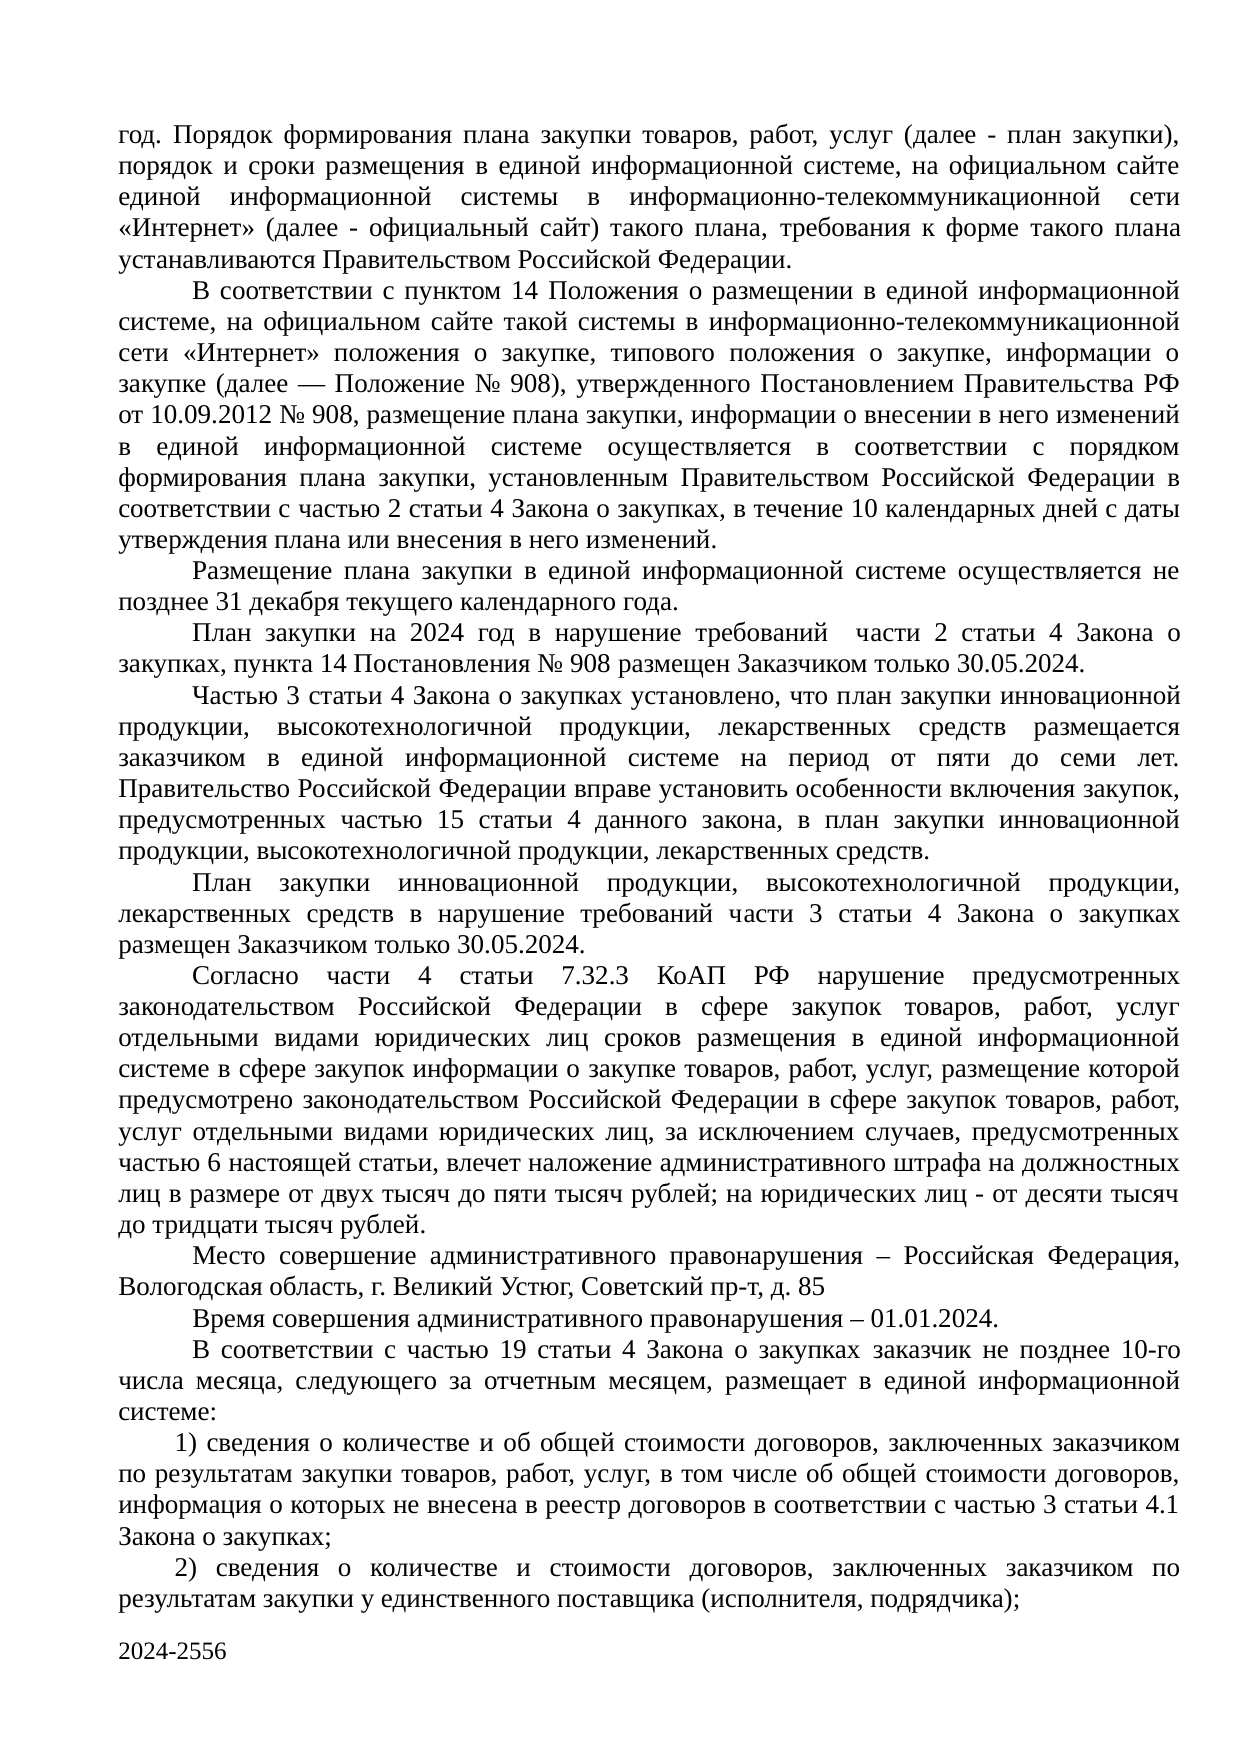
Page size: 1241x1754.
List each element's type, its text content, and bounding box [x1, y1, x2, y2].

text План закупки на 2024 год в нарушение требований части 2 статьи 4 Закона о закупках, пункта 14 Постановления № 908 размещен Заказчиком только 30.05.2024. [118, 616, 1181, 679]
text 1) сведения о количестве и об общей стоимости договоров, заключенных заказчиком по результатам закупки товаров, работ, услуг, в том числе об общей стоимости договоров, информация о которых не внесена в реестр договоров в соответствии с частью 3 статьи 4.1 Закона о закупках; [118, 1426, 1181, 1551]
text 2) сведения о количестве и стоимости договоров, заключенных заказчиком по результатам закупки у единственного поставщика (исполнителя, подрядчика); [118, 1551, 1181, 1613]
text Согласно части 4 статьи 7.32.3 КоАП РФ нарушение предусмотренных законодательством Российской Федерации в сфере закупок товаров, работ, услуг отдельными видами юридических лиц сроков размещения в единой информационной системе в сфере закупок информации о закупке товаров, работ, услуг, размещение которой предусмотрено законодательством Российской Федерации в сфере закупок товаров, работ, услуг отдельными видами юридических лиц, за исключением случаев, предусмотренных частью 6 настоящей статьи, влечет наложение административного штрафа на должностных лиц в размере от двух тысяч до пяти тысяч рублей; на юридических лиц - от десяти тысяч до тридцати тысяч рублей. [118, 959, 1181, 1239]
text В соответствии с частью 19 статьи 4 Закона о закупках заказчик не позднее 10-го числа месяца, следующего за отчетным месяцем, размещает в единой информационной системе: [118, 1333, 1181, 1426]
text Частью 3 статьи 4 Закона о закупках установлено, что план закупки инновационной продукции, высокотехнологичной продукции, лекарственных средств размещается заказчиком в единой информационной системе на период от пяти до семи лет. Правительство Российской Федерации вправе установить особенности включения закупок, предусмотренных частью 15 статьи 4 данного закона, в план закупки инновационной продукции, высокотехнологичной продукции, лекарственных средств. [118, 679, 1181, 866]
text План закупки инновационной продукции, высокотехнологичной продукции, лекарственных средств в нарушение требований части 3 статьи 4 Закона о закупках размещен Заказчиком только 30.05.2024. [118, 866, 1181, 959]
text Время совершения административного правонарушения – 01.01.2024. [118, 1302, 1181, 1333]
text Место совершение административного правонарушения – Российская Федерация, Вологодская область, г. Великий Устюг, Советский пр-т, д. 85 [118, 1239, 1181, 1302]
text В соответствии с пунктом 14 Положения о размещении в единой информационной системе, на официальном сайте такой системы в информационно-телекоммуникационной сети «Интернет» положения о закупке, типового положения о закупке, информации о закупке (далее — Положение № 908), утвержденного Постановлением Правительства РФ от 10.09.2012 № 908, размещение плана закупки, информации о внесении в него изменений в единой информационной системе осуществляется в соответствии с порядком формирования плана закупки, установленным Правительством Российской Федерации в соответствии с частью 2 статьи 4 Закона о закупках, в течение 10 календарных дней с даты утверждения плана или внесения в него изменений. [118, 274, 1181, 554]
text Размещение плана закупки в единой информационной системе осуществляется не позднее 31 декабря текущего календарного года. [118, 554, 1181, 616]
text год. Порядок формирования плана закупки товаров, работ, услуг (далее - план закупки), порядок и сроки размещения в единой информационной системе, на официальном сайте единой информационной системы в информационно-телекоммуникационной сети «Интернет» (далее - официальный сайт) такого плана, требования к форме такого плана устанавливаются Правительством Российской Федерации. [118, 118, 1181, 274]
